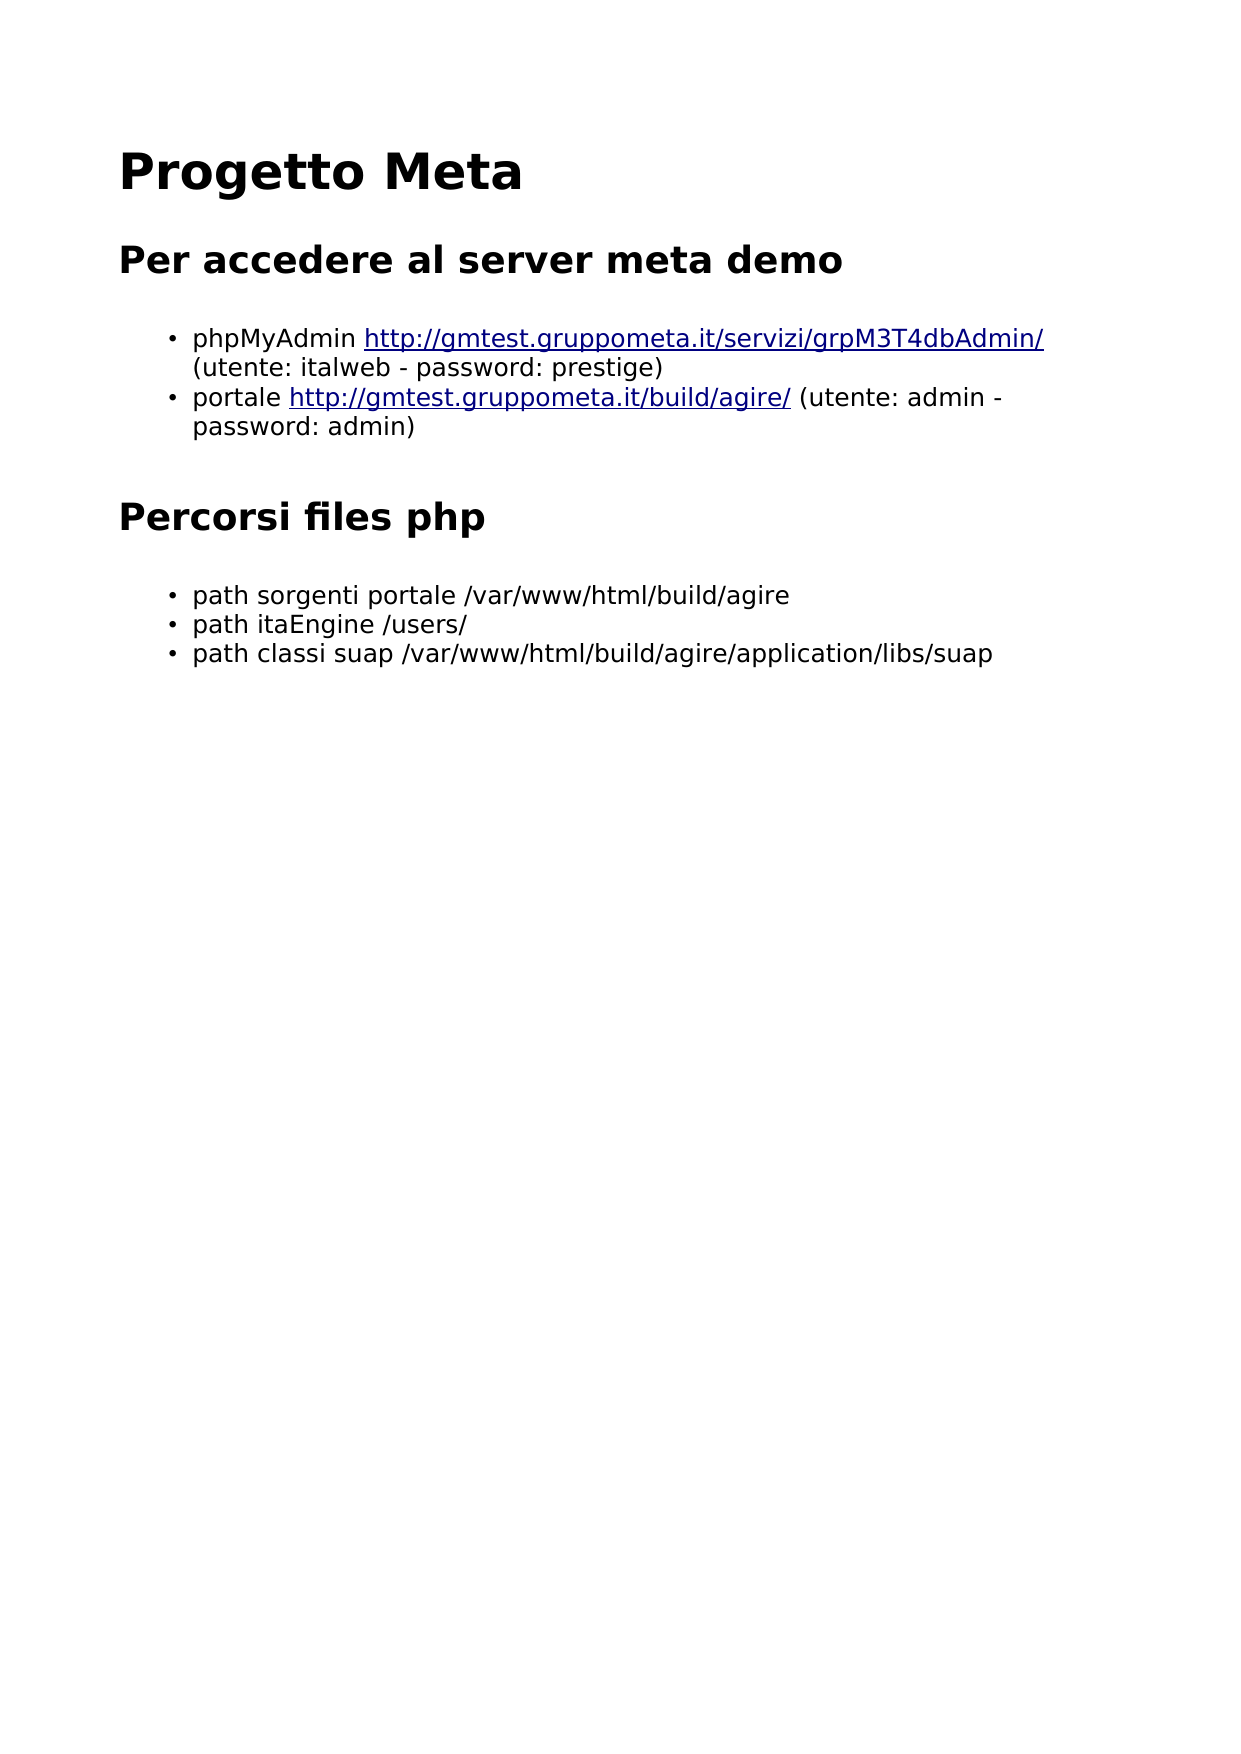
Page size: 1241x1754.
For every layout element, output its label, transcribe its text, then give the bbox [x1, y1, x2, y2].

list path itaEngine /users/ [177, 610, 1122, 639]
list phpMyAdmin http://gmtest.gruppometa.it/servizi/grpM3T4dbAdmin/ (utente: italweb - password: prestige) [177, 324, 1122, 383]
list path sorgenti portale /var/www/html/build/agire [177, 581, 1122, 610]
list path classi suap /var/www/html/build/agire/application/libs/suap [177, 639, 1122, 669]
subtitle Per accedere al server meta demo [118, 239, 1122, 282]
subtitle Percorsi files php [118, 496, 1122, 539]
list portale http://gmtest.gruppometa.it/build/agire/ (utente: admin - password: admin) [177, 383, 1122, 441]
subtitle Progetto Meta [118, 143, 1122, 201]
